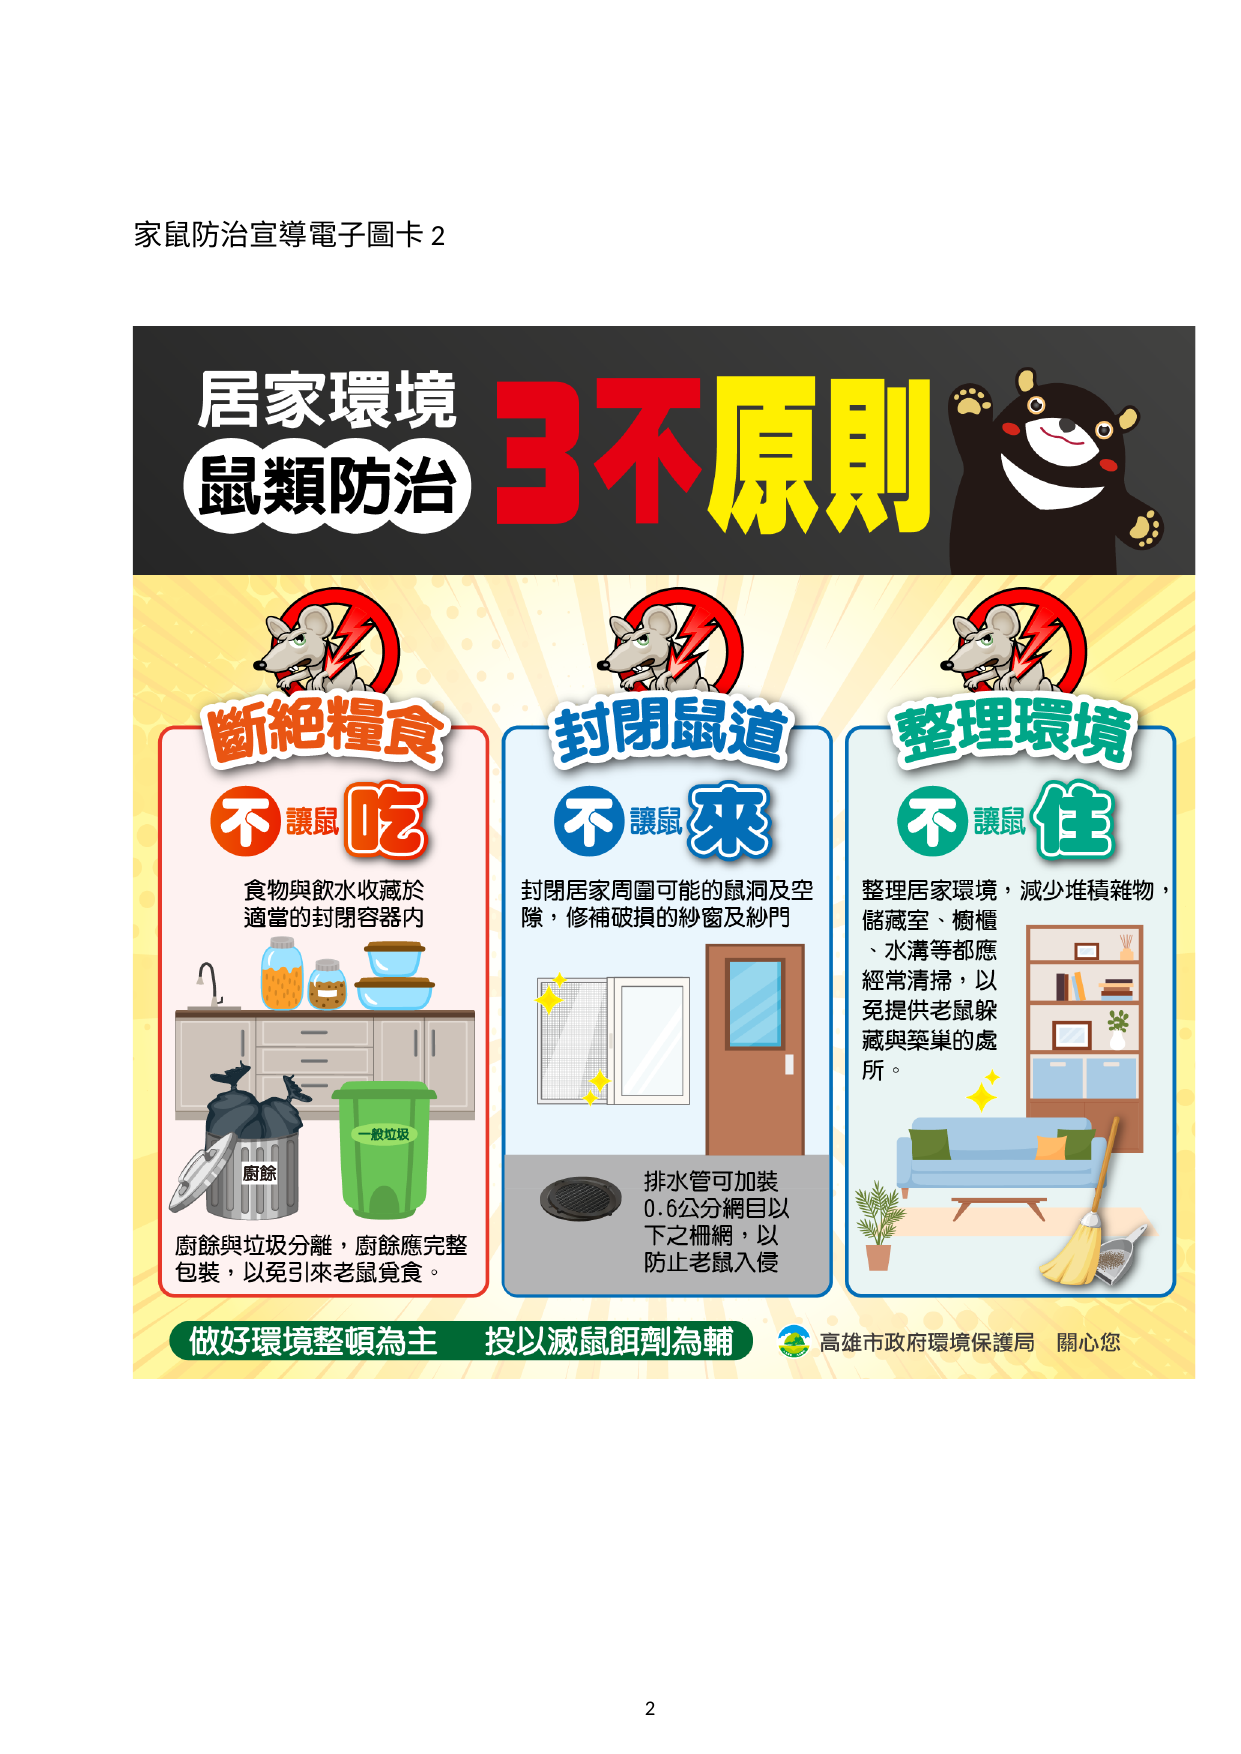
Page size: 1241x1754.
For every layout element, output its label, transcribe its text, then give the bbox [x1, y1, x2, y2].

text 家鼠防治宣導電子圖卡2 [133, 191, 1167, 254]
